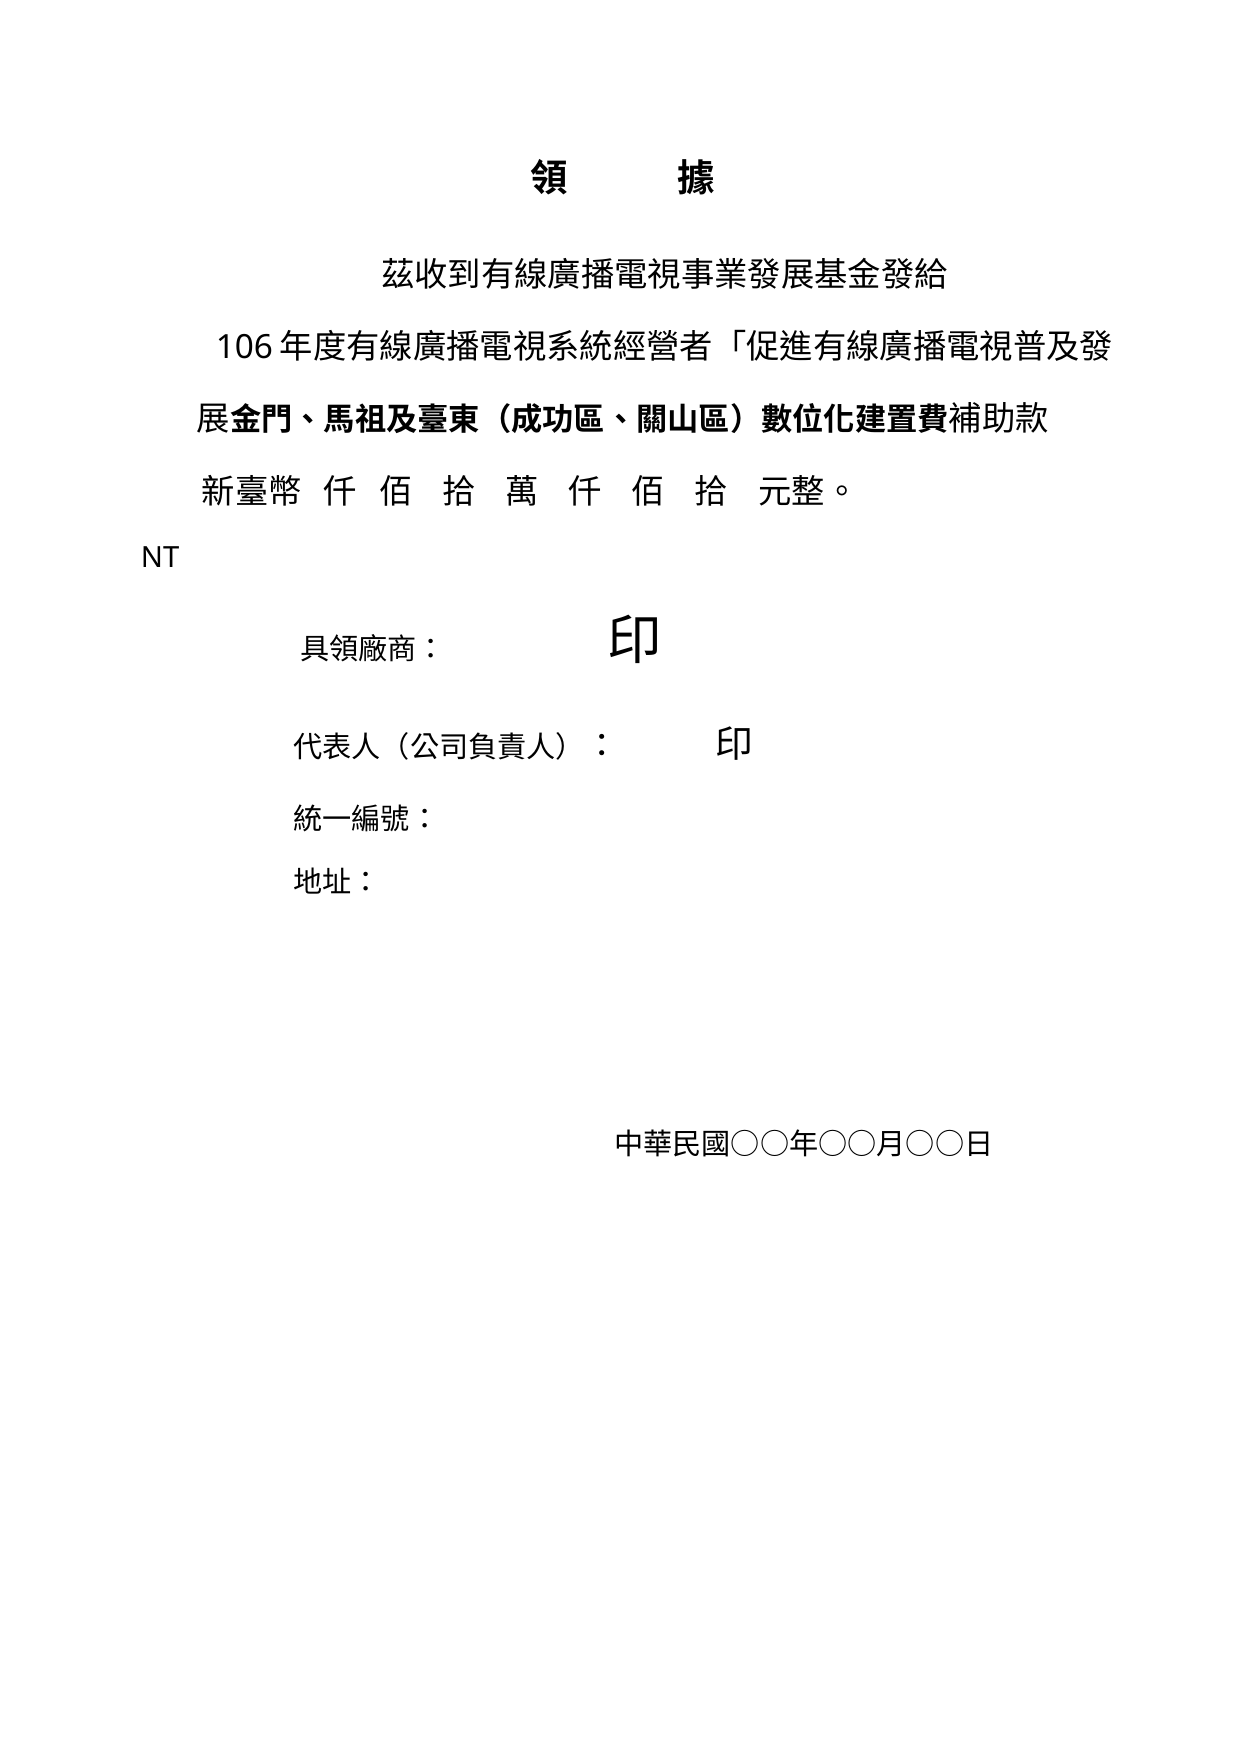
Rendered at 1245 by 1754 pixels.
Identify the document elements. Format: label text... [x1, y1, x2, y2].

text 代表人（公司負責人）： 印 [118, 714, 1127, 768]
text 地址： [118, 859, 1127, 901]
text 具領廠商： 印 [118, 596, 1127, 675]
text NT [118, 537, 1127, 576]
text 統一編號： [118, 795, 1127, 837]
text 新臺幣 仟 佰 拾 萬 仟 佰 拾 元整。 [118, 464, 1127, 513]
text 領 據 [118, 148, 1127, 202]
text 茲收到有線廣播電視事業發展基金發給 [118, 247, 1127, 296]
text 中華民國○○年○○月○○日 [118, 1121, 1127, 1163]
text 106年度有線廣播電視系統經營者「促進有線廣播電視普及發展金門、馬祖及臺東（成功區、關山區）數位化建置費補助款 [118, 320, 1127, 440]
